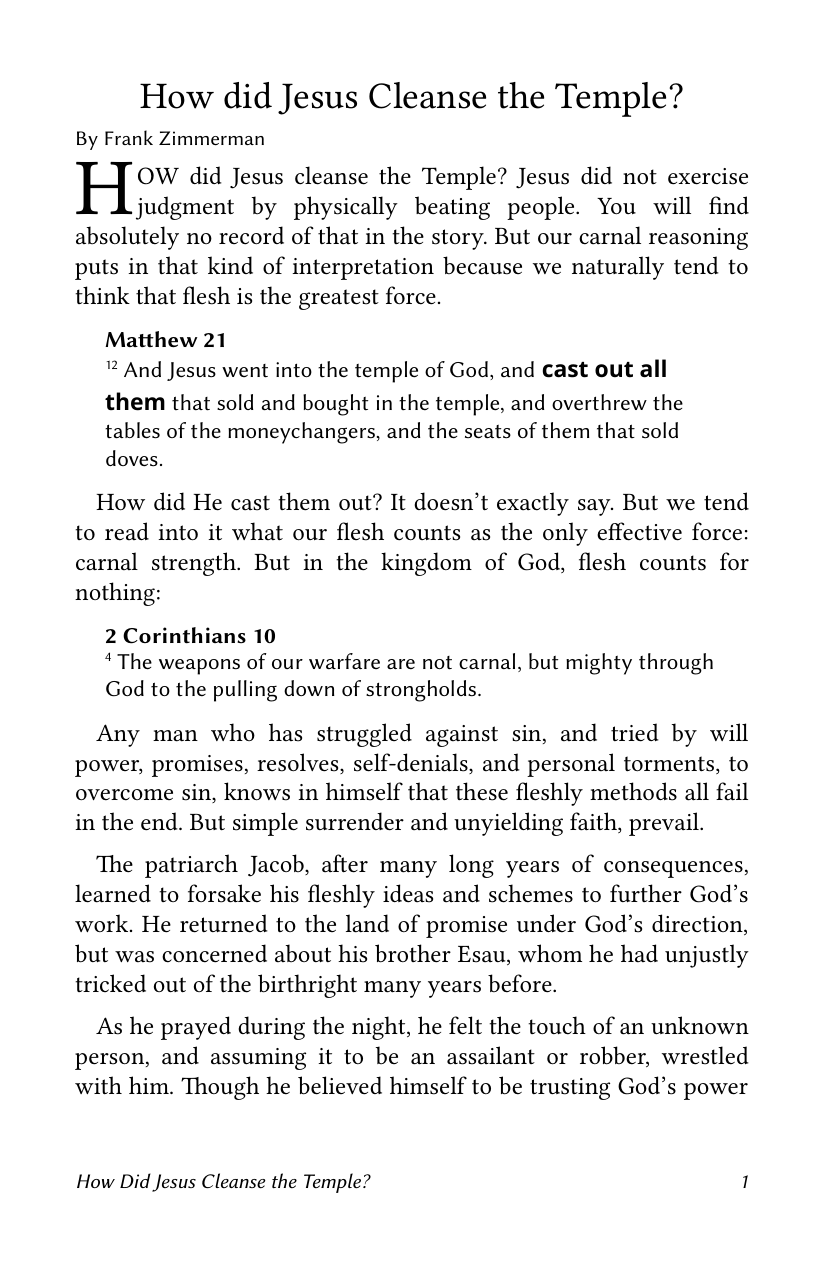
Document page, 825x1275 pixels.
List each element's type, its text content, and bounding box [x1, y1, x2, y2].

text By Frank Zimmerman [75, 127, 750, 150]
text 12 And Jesus went into the temple of God, and cast out all them that sold and bought in the temple, and overthrew the tables of the moneychangers, and the seats of them that sold doves. [105, 353, 720, 472]
title How did Jesus Cleanse the Temple? [75, 75, 750, 118]
text 2 Corinthians 10 [105, 623, 750, 649]
text HOW did Jesus cleanse the Temple? Jesus did not exercise judgment by physically beating people. You will find absolutely no record of that in the story. But our carnal reasoning puts in that kind of interpretation because we naturally tend to think that flesh is the greatest force. [75, 162, 750, 311]
text Matthew 21 [105, 327, 750, 353]
text As he prayed during the night, he felt the touch of an unknown person, and assuming it to be an assailant or robber, wrestled with him. Though he believed himself to be trusting God’s power [75, 1012, 750, 1100]
text How did He cast them out? It doesn’t exactly say. But we tend to read into it what our flesh counts as the only effective force: carnal strength. But in the kingdom of God, flesh counts for nothing: [75, 488, 750, 606]
text 4 The weapons of our warfare are not carnal, but mighty through God to the pulling down of strongholds. [105, 649, 720, 702]
text The patriarch Jacob, after many long years of consequences, learned to forsake his fleshly ideas and schemes to further God’s work. He returned to the land of promise under God’s direction, but was concerned about his brother Esau, whom he had unjustly tricked out of the birthright many years before. [75, 850, 750, 998]
text Any man who has struggled against sin, and tried by will power, promises, resolves, self-denials, and personal torments, to overcome sin, knows in himself that these fleshly methods all fail in the end. But simple surrender and unyielding faith, prevail. [75, 719, 750, 837]
